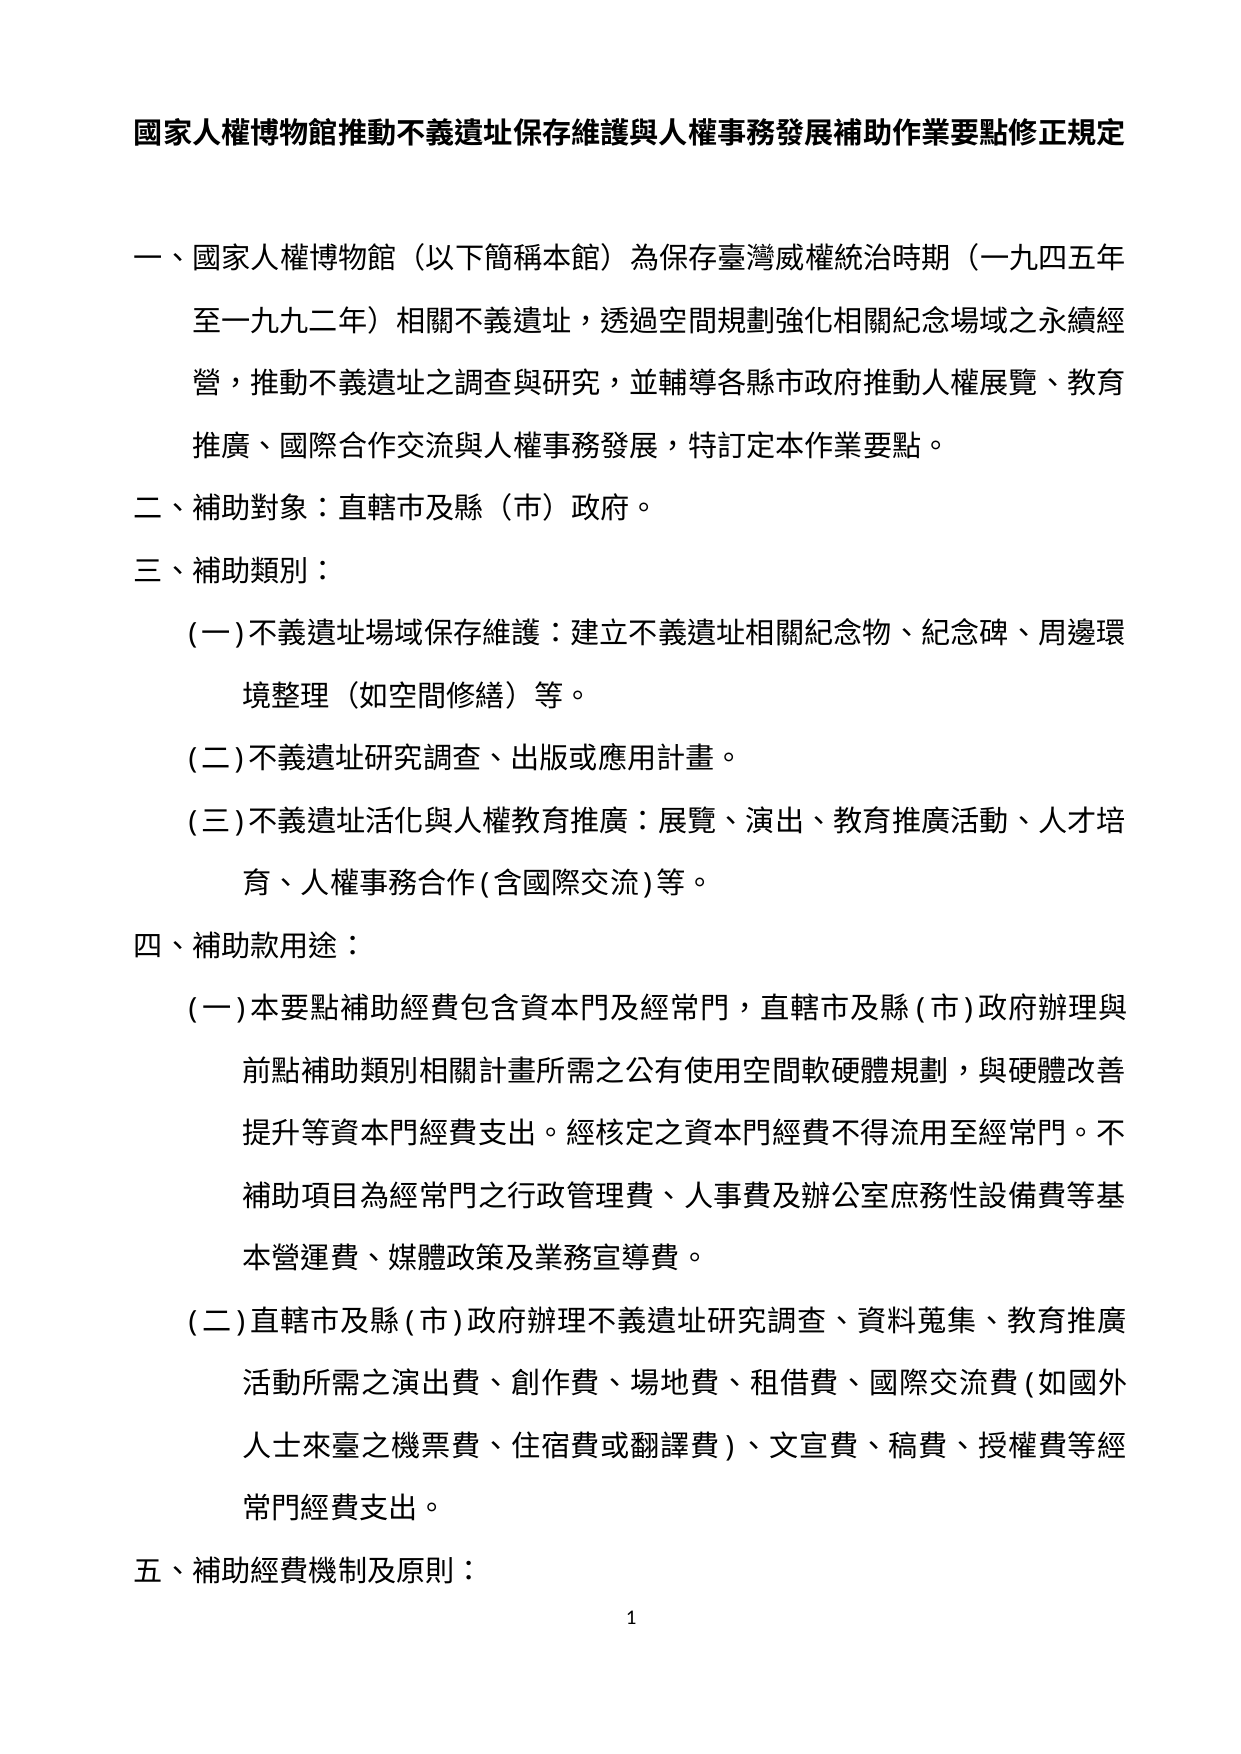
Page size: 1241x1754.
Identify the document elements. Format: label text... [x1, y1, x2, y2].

text 二、補助對象：直轄巿及縣（巿）政府。 [134, 464, 1128, 527]
text (一)不義遺址場域保存維護：建立不義遺址相關紀念物、紀念碑、周邊環境整理（如空間修繕）等。 [184, 589, 1128, 714]
text 三、補助類別： [134, 527, 1128, 589]
text 一、國家人權博物館（以下簡稱本館）為保存臺灣威權統治時期（一九四五年至一九九二年）相關不義遺址，透過空間規劃強化相關紀念場域之永續經營，推動不義遺址之調查與研究，並輔導各縣市政府推動人權展覽、教育推廣、國際合作交流與人權事務發展，特訂定本作業要點。 [134, 214, 1128, 464]
text 國家人權博物館推動不義遺址保存維護與人權事務發展補助作業要點修正規定 [134, 89, 1128, 152]
text (二)不義遺址研究調查、出版或應用計畫。 [184, 714, 1128, 777]
text (三)不義遺址活化與人權教育推廣：展覽、演出、教育推廣活動、人才培育、人權事務合作(含國際交流)等。 [184, 777, 1128, 902]
text (二)直轄市及縣(市)政府辦理不義遺址研究調查、資料蒐集、教育推廣活動所需之演出費、創作費、場地費、租借費、國際交流費(如國外人士來臺之機票費、住宿費或翻譯費)、文宣費、稿費、授權費等經常門經費支出。 [184, 1277, 1128, 1527]
text (一)本要點補助經費包含資本門及經常門，直轄市及縣(市)政府辦理與前點補助類別相關計畫所需之公有使用空間軟硬體規劃，與硬體改善提升等資本門經費支出。經核定之資本門經費不得流用至經常門。不補助項目為經常門之行政管理費、人事費及辦公室庶務性設備費等基本營運費、媒體政策及業務宣導費。 [184, 964, 1128, 1277]
text 五、補助經費機制及原則： [134, 1527, 1128, 1589]
text 四、補助款用途： [134, 902, 1128, 964]
